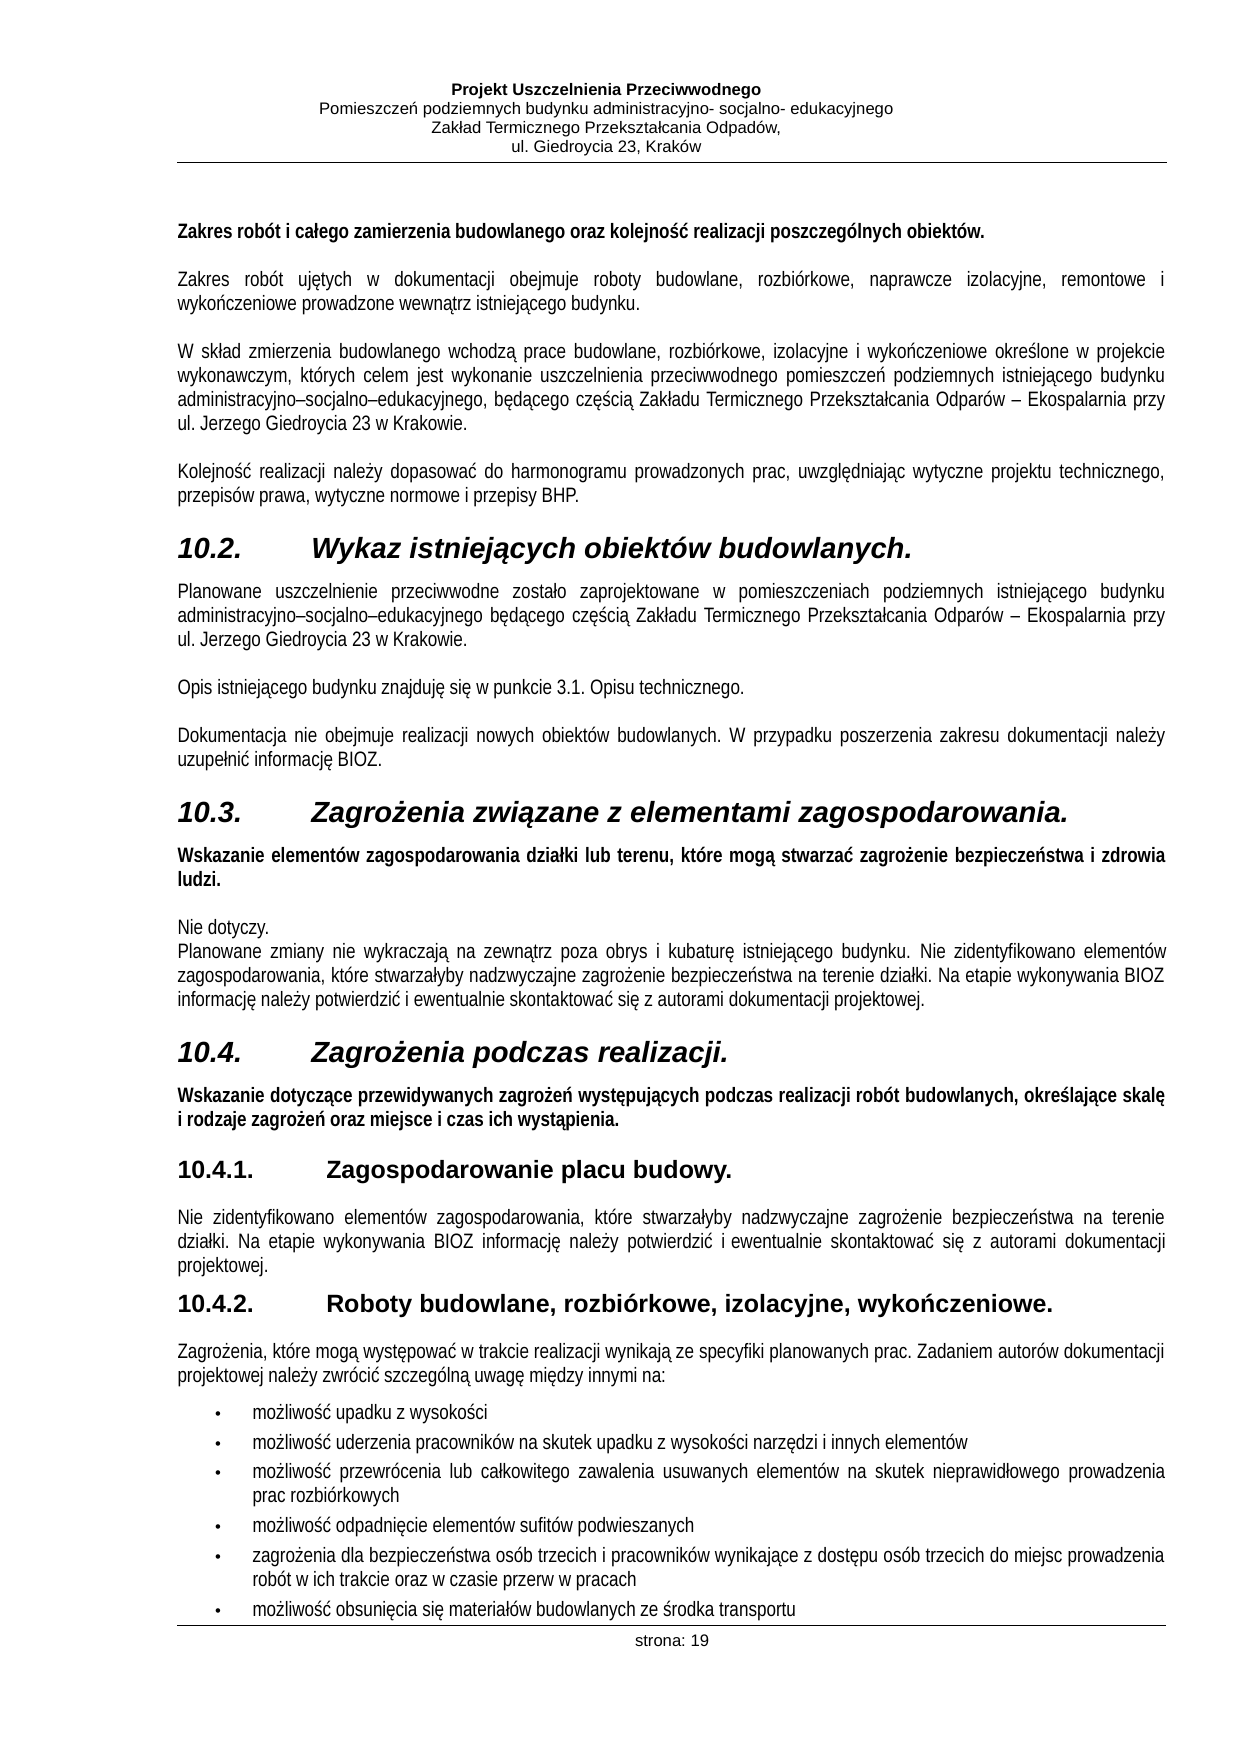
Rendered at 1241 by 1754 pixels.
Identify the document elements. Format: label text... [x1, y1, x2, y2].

text Planowane uszczelnienie przeciwwodne zostało zaprojektowane w pomieszczeniach podziemnych istniejącego budynku administracyjno–socjalno–edukacyjnego będącego częścią Zakładu Termicznego Przekształcania Odparów – Ekospalarnia przy ul. Jerzego Giedroycia 23 w Krakowie. [177, 579, 1166, 651]
text Nie zidentyfikowano elementów zagospodarowania, które stwarzałyby nadzwyczajne zagrożenie bezpieczeństwa na terenie działki. Na etapie wykonywania BIOZ informację należy potwierdzić i ewentualnie skontaktować się z autorami dokumentacji projektowej. [177, 1205, 1166, 1277]
subtitle Wykaz istniejących obiektów budowlanych. [177, 531, 1166, 564]
subtitle Roboty budowlane, rozbiórkowe, izolacyjne, wykończeniowe. [177, 1289, 1166, 1318]
text Wskazanie dotyczące przewidywanych zagrożeń występujących podczas realizacji robót budowlanych, określające skalę i rodzaje zagrożeń oraz miejsce i czas ich wystąpienia. [177, 1083, 1166, 1131]
text Dokumentacja nie obejmuje realizacji nowych obiektów budowlanych. W przypadku poszerzenia zakresu dokumentacji należy uzupełnić informację BIOZ. [177, 723, 1166, 771]
subtitle Zagrożenia związane z elementami zagospodarowania. [177, 795, 1166, 828]
subtitle Zagospodarowanie placu budowy. [177, 1155, 1166, 1184]
text Opis istniejącego budynku znajduję się w punkcie 3.1. Opisu technicznego. [177, 675, 1166, 699]
text Zagrożenia, które mogą występować w trakcie realizacji wynikają ze specyfiki planowanych prac. Zadaniem autorów dokumentacji projektowej należy zwrócić szczególną uwagę między innymi na: [177, 1339, 1166, 1387]
list możliwość uderzenia pracowników na skutek upadku z wysokości narzędzi i innych elementów [215, 1429, 1166, 1453]
text Planowane zmiany nie wykraczają na zewnątrz poza obrys i kubaturę istniejącego budynku. Nie zidentyfikowano elementów zagospodarowania, które stwarzałyby nadzwyczajne zagrożenie bezpieczeństwa na terenie działki. Na etapie wykonywania BIOZ informację należy potwierdzić i ewentualnie skontaktować się z autorami dokumentacji projektowej. [177, 939, 1166, 1011]
text Kolejność realizacji należy dopasować do harmonogramu prowadzonych prac, uwzględniając wytyczne projektu technicznego, przepisów prawa, wytyczne normowe i przepisy BHP. [177, 459, 1166, 507]
list możliwość obsunięcia się materiałów budowlanych ze środka transportu [215, 1597, 1166, 1621]
text W skład zmierzenia budowlanego wchodzą prace budowlane, rozbiórkowe, izolacyjne i wykończeniowe określone w projekcie wykonawczym, których celem jest wykonanie uszczelnienia przeciwwodnego pomieszczeń podziemnych istniejącego budynku administracyjno–socjalno–edukacyjnego, będącego częścią Zakładu Termicznego Przekształcania Odparów – Ekospalarnia przy ul. Jerzego Giedroycia 23 w Krakowie. [177, 339, 1166, 435]
text Wskazanie elementów zagospodarowania działki lub terenu, które mogą stwarzać zagrożenie bezpieczeństwa i zdrowia ludzi. [177, 843, 1166, 891]
list możliwość upadku z wysokości [215, 1400, 1166, 1424]
list możliwość przewrócenia lub całkowitego zawalenia usuwanych elementów na skutek nieprawidłowego prowadzenia prac rozbiórkowych [215, 1459, 1166, 1507]
text Zakres robót ujętych w dokumentacji obejmuje roboty budowlane, rozbiórkowe, naprawcze izolacyjne, remontowe i wykończeniowe prowadzone wewnątrz istniejącego budynku. [177, 267, 1166, 315]
text Nie dotyczy. [177, 915, 1166, 939]
list zagrożenia dla bezpieczeństwa osób trzecich i pracowników wynikające z dostępu osób trzecich do miejsc prowadzenia robót w ich trakcie oraz w czasie przerw w pracach [215, 1543, 1166, 1591]
subtitle Zagrożenia podczas realizacji. [177, 1035, 1166, 1068]
text Zakres robót i całego zamierzenia budowlanego oraz kolejność realizacji poszczególnych obiektów. [177, 219, 1166, 243]
list możliwość odpadnięcie elementów sufitów podwieszanych [215, 1513, 1166, 1537]
